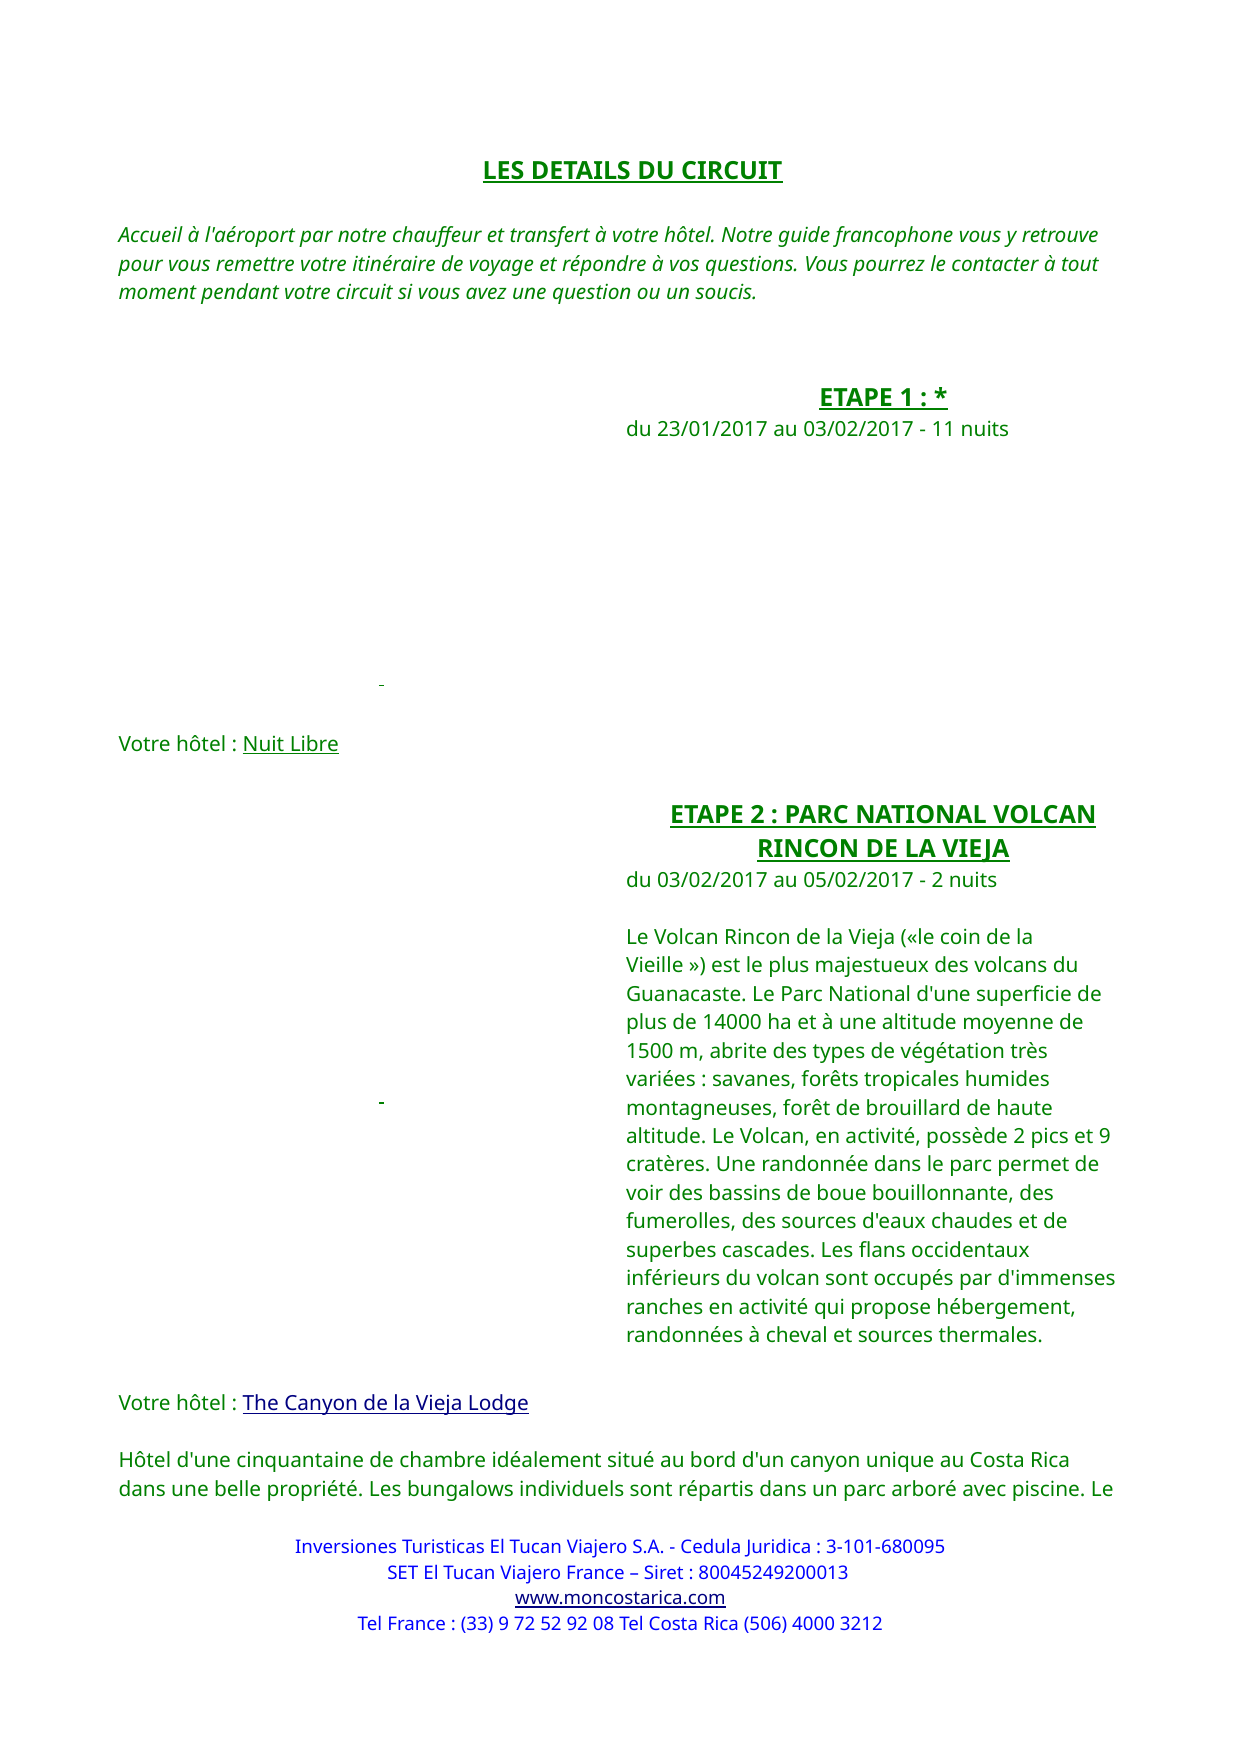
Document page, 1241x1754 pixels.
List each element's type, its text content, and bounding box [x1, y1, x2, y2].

table_header ETAPE 2 : PARC NATIONAL VOLCAN RINCON DE LA VIEJA du 03/02/2017 au 05/02/2017 - 2 nuits Le Volcan Rincon de la Vieja («le coin de la Vieille ») est le plus majestueux des volcans du Guanacaste. Le Parc National d'une superficie de plus de 14000 ha et à une altitude moyenne de 1500 m, abrite des types de végétation très variées : savanes, forêts tropicales humides montagneuses, forêt de brouillard de haute altitude. Le Volcan, en activité, possède 2 pics et 9 cratères. Une randonnée dans le parc permet de voir des bassins de boue bouillonnante, des fumerolles, des sources d'eaux chaudes et de superbes cascades. Les flans occidentaux inférieurs du volcan sont occupés par d'immenses ranches en activité qui propose hébergement, randonnées à cheval et sources thermales. [620, 791, 1122, 1354]
text Votre hôtel : The Canyon de la Vieja Lodge [118, 1388, 1122, 1417]
text Accueil à l'aéroport par notre chauffeur et transfert à votre hôtel. Notre guide francophone vous y retrouve pour vous remettre votre itinéraire de voyage et répondre à vos questions. Vous pourrez le contacter à tout moment pendant votre circuit si vous avez une question ou un soucis. [118, 221, 1146, 306]
table_header ETAPE 1 : * du 23/01/2017 au 03/02/2017 - 11 nuits [620, 374, 1122, 695]
table_header [118, 791, 620, 1354]
text Hôtel d'une cinquantaine de chambre idéalement situé au bord d'un canyon unique au Costa Rica dans une belle propriété. Les bungalows individuels sont répartis dans un parc arboré avec piscine. Le [118, 1446, 1122, 1502]
text Votre hôtel : Nuit Libre [118, 729, 1122, 757]
table_header [118, 374, 620, 695]
text LES DETAILS DU CIRCUIT [118, 152, 1146, 186]
